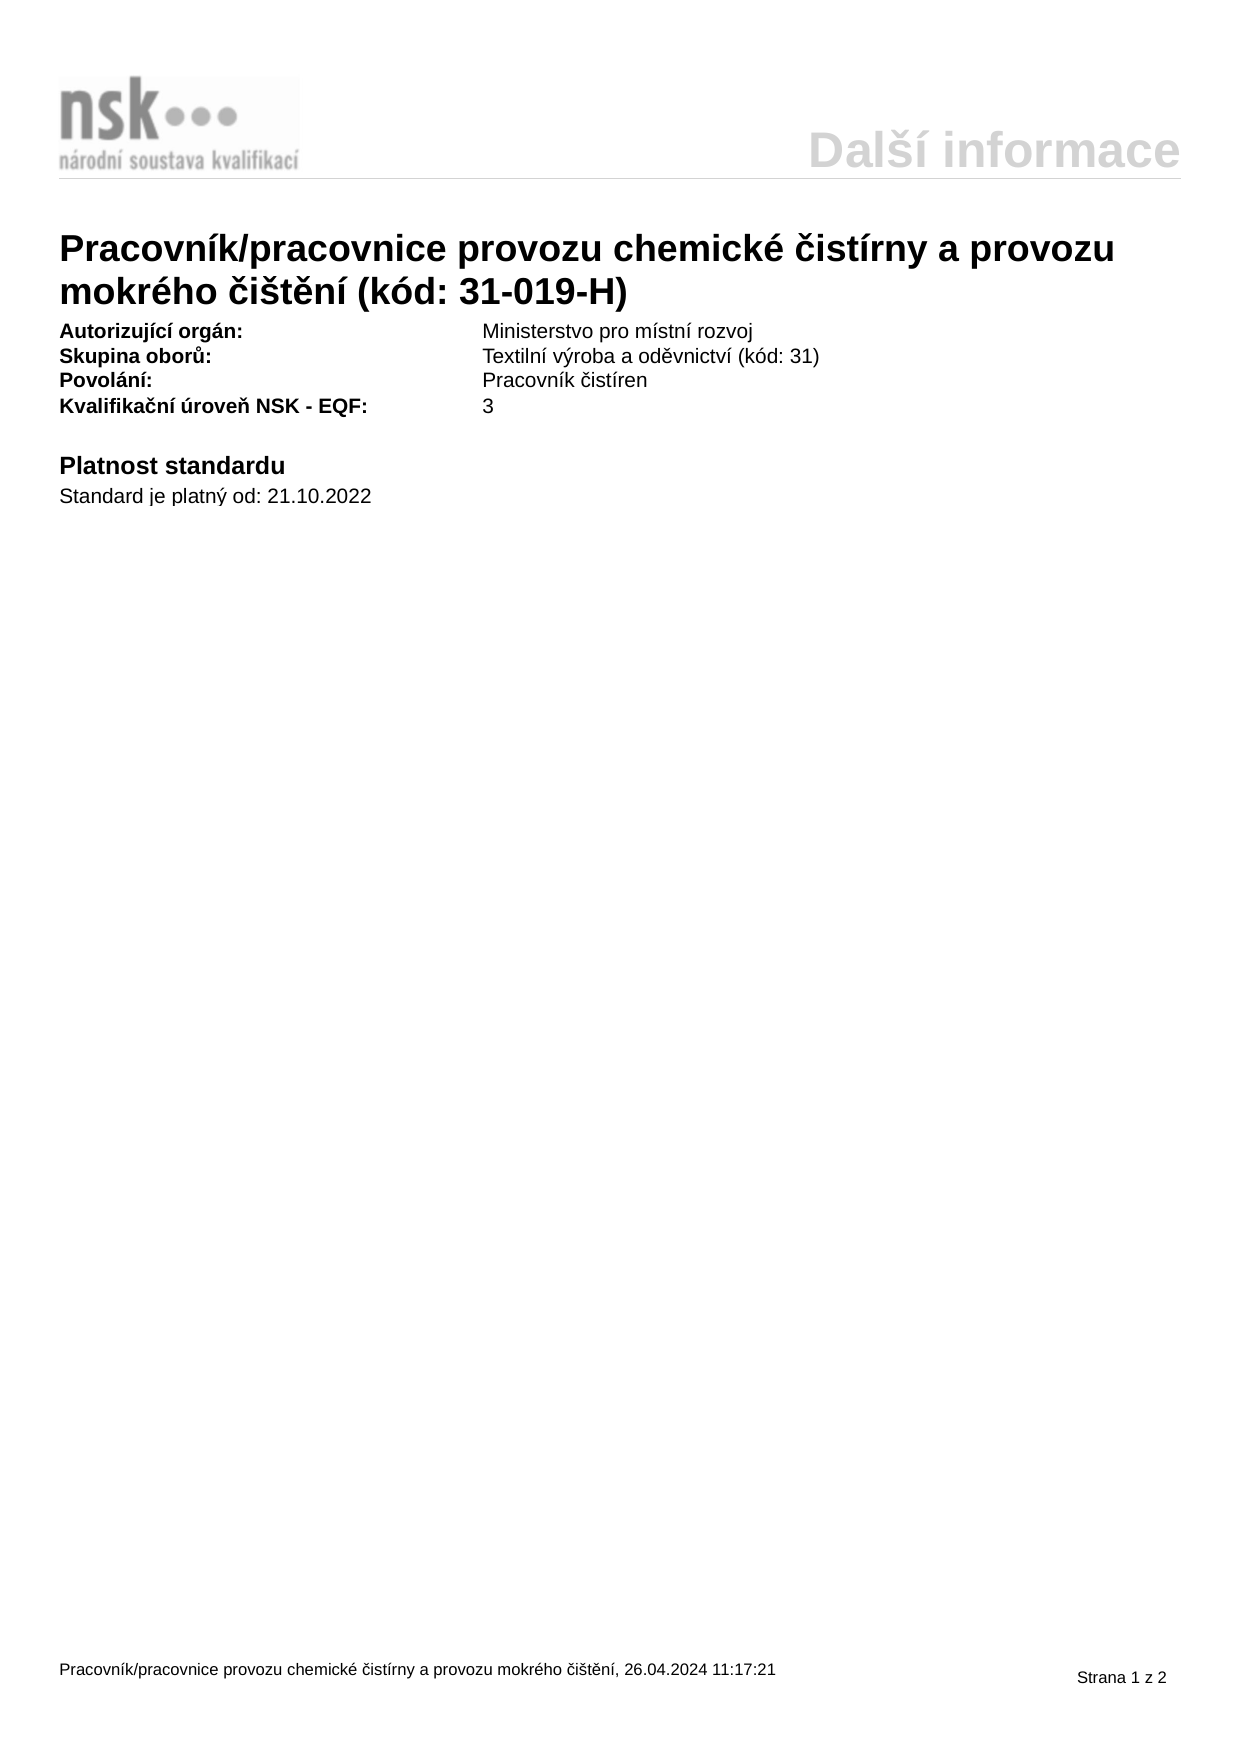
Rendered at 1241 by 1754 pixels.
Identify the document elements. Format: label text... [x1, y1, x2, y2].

table_cell [482, 506, 619, 806]
table_cell [861, 313, 1167, 319]
table_cell [619, 196, 627, 224]
table_cell [1167, 196, 1181, 224]
table_cell [619, 1106, 627, 1383]
table_cell [119, 418, 482, 447]
table_cell [119, 506, 482, 806]
table_cell Skupina oborů: [59, 344, 482, 368]
table_cell [861, 1106, 1167, 1383]
table_cell [619, 506, 627, 806]
table_cell [627, 1384, 861, 1659]
table_cell [1167, 418, 1181, 447]
table_cell [59, 1106, 119, 1383]
table_cell [59, 196, 119, 224]
table_cell [1167, 1106, 1181, 1383]
table_cell [59, 172, 119, 178]
table_cell [619, 313, 627, 319]
table_cell [619, 806, 627, 1106]
table_header Další informace [627, 59, 1181, 178]
table_cell Textilní výroba a oděvnictví (kód: 31) [482, 344, 1181, 368]
table_cell [59, 313, 119, 319]
table_cell [861, 806, 1167, 1106]
table_cell [627, 313, 861, 319]
table_cell [119, 1384, 482, 1659]
table_cell [482, 1384, 619, 1659]
table_cell Pracovník/pracovnice provozu chemické čistírny a provozu mokrého čištění, 26.04.2024 11:17:21 [59, 1660, 861, 1696]
table_cell Strana 1 z 2 [861, 1660, 1167, 1696]
table_cell [119, 196, 482, 224]
table_cell [59, 806, 119, 1106]
table_cell Autorizující orgán: [59, 319, 482, 343]
table_cell [119, 172, 482, 178]
table_header [620, 59, 627, 172]
table_cell [482, 418, 619, 447]
table_cell [627, 196, 861, 224]
table_cell [627, 506, 861, 806]
table_cell [119, 313, 482, 319]
table_cell [59, 179, 1181, 196]
table_cell [861, 1384, 1167, 1659]
table_cell [59, 506, 119, 806]
table_cell [619, 172, 627, 178]
table_cell [627, 418, 861, 447]
table_cell [619, 1384, 627, 1659]
table_cell [1167, 1660, 1181, 1696]
table_cell [861, 196, 1167, 224]
table_cell [119, 1106, 482, 1383]
table_cell [482, 1106, 619, 1383]
table_cell [627, 1106, 861, 1383]
table_cell [861, 418, 1167, 447]
picture [58, 59, 620, 172]
table_cell [482, 196, 619, 224]
table_cell Pracovník čistíren [482, 368, 1181, 393]
table_cell Ministerstvo pro místní rozvoj [482, 319, 1181, 344]
table_cell [59, 1384, 119, 1659]
table_cell [59, 418, 119, 447]
table_cell [1167, 313, 1181, 319]
table_cell [861, 506, 1167, 806]
table_cell [482, 313, 619, 319]
table_cell [1167, 806, 1181, 1106]
table_cell [627, 806, 861, 1106]
table_cell Povolání: [59, 368, 482, 392]
table_cell Standard je platný od: 21.10.2022 [59, 484, 1181, 506]
table_cell Kvalifikační úroveň NSK - EQF: [59, 394, 482, 417]
table_cell 3 [482, 394, 1181, 417]
table_cell [1167, 506, 1181, 806]
table_cell Platnost standardu [59, 448, 1181, 483]
table_cell Pracovník/pracovnice provozu chemické čistírny a provozu mokrého čištění (kód: 31-019-H) [59, 224, 1181, 313]
table_cell [119, 806, 482, 1106]
table_cell [1167, 1384, 1181, 1659]
table_cell [482, 806, 619, 1106]
table_cell [619, 418, 627, 447]
table_cell [482, 172, 619, 178]
